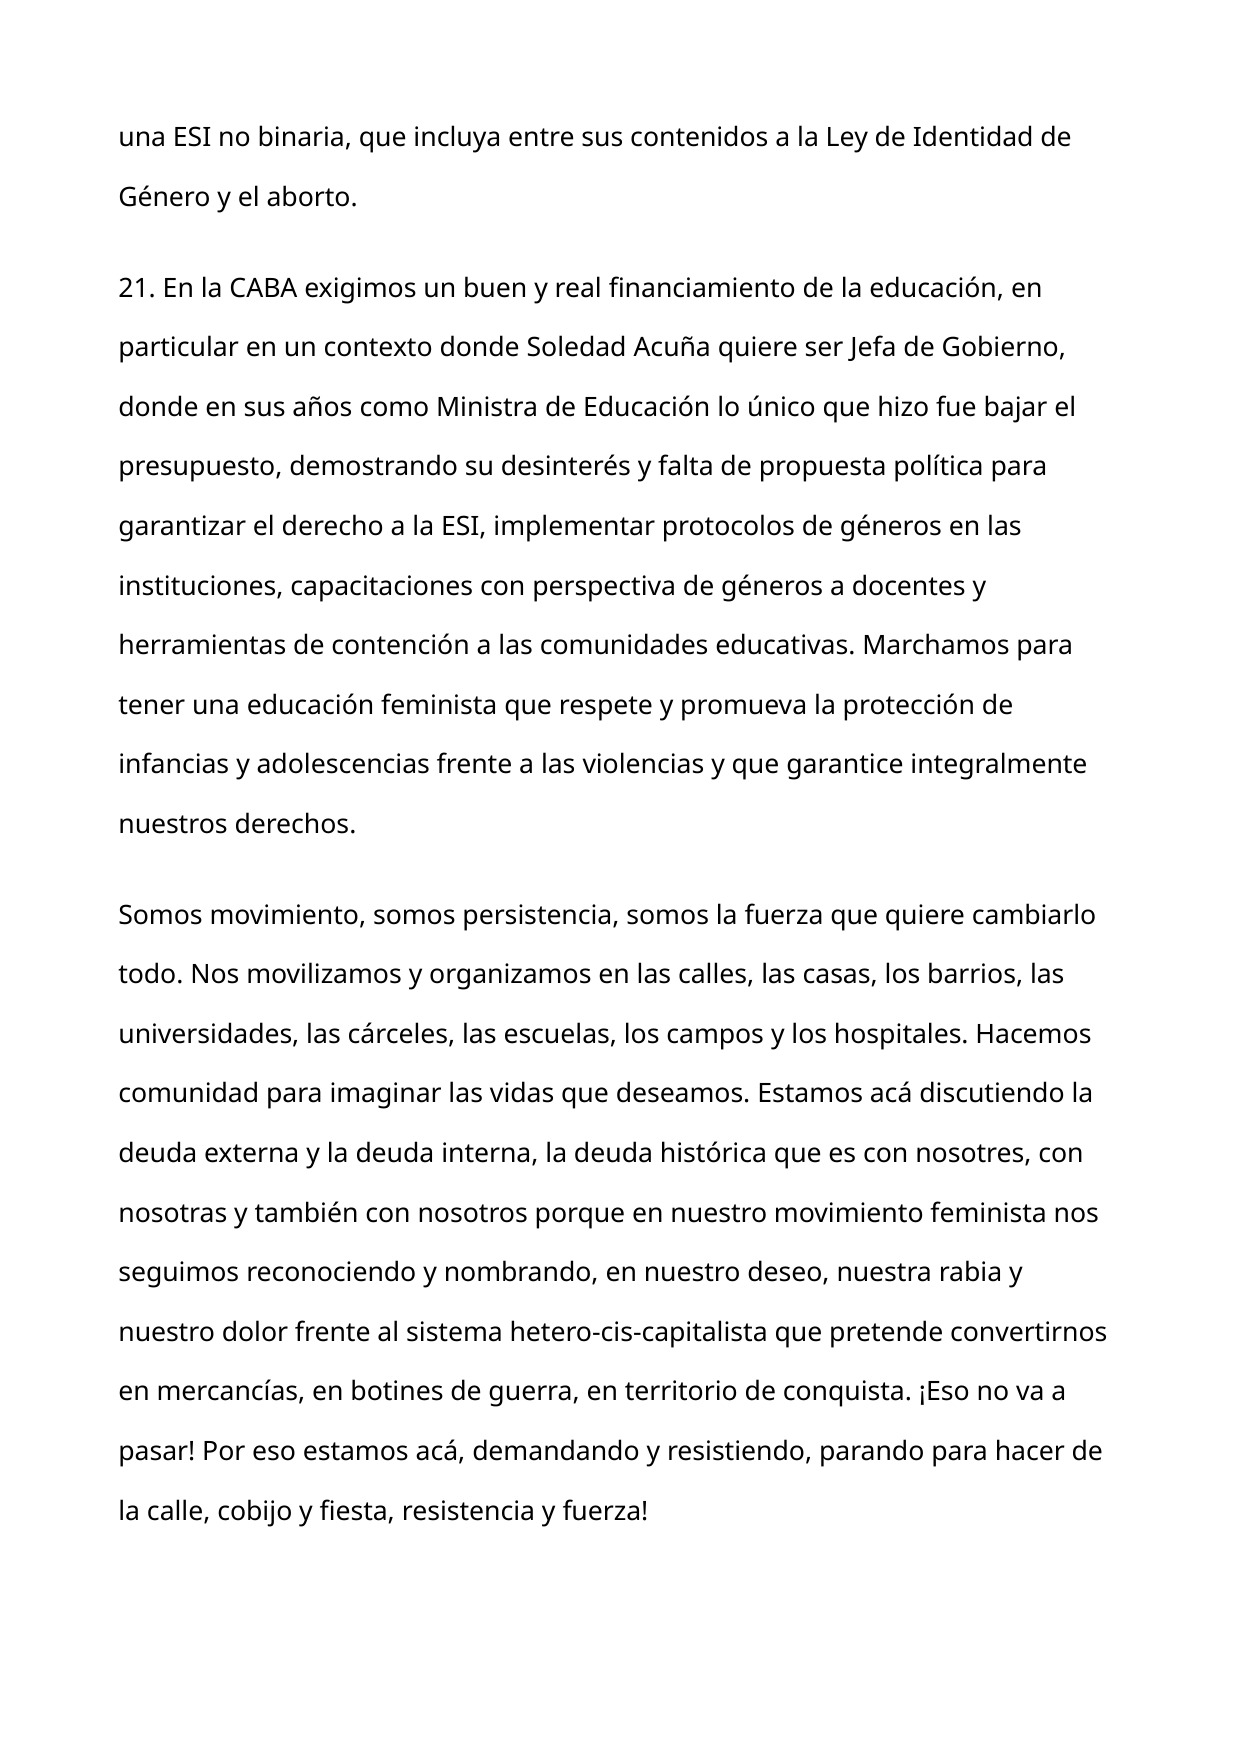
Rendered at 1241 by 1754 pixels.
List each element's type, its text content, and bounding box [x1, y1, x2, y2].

text una ESI no binaria, que incluya entre sus contenidos a la Ley de Identidad de Género y el aborto. [118, 118, 1122, 214]
text Somos movimiento, somos persistencia, somos la fuerza que quiere cambiarlo todo. Nos movilizamos y organizamos en las calles, las casas, los barrios, las universidades, las cárceles, las escuelas, los campos y los hospitales. Hacemos comunidad para imaginar las vidas que deseamos. Estamos acá discutiendo la deuda externa y la deuda interna, la deuda histórica que es con nosotres, con nosotras y también con nosotros porque en nuestro movimiento feminista nos seguimos reconociendo y nombrando, en nuestro deseo, nuestra rabia y nuestro dolor frente al sistema hetero-cis-capitalista que pretende convertirnos en mercancías, en botines de guerra, en territorio de conquista. ¡Eso no va a pasar! Por eso estamos acá, demandando y resistiendo, parando para hacer de la calle, cobijo y fiesta, resistencia y fuerza! [118, 896, 1122, 1528]
text 21. En la CABA exigimos un buen y real financiamiento de la educación, en particular en un contexto donde Soledad Acuña quiere ser Jefa de Gobierno, donde en sus años como Ministra de Educación lo único que hizo fue bajar el presupuesto, demostrando su desinterés y falta de propuesta política para garantizar el derecho a la ESI, implementar protocolos de géneros en las instituciones, capacitaciones con perspectiva de géneros a docentes y herramientas de contención a las comunidades educativas. Marchamos para tener una educación feminista que respete y promueva la protección de infancias y adolescencias frente a las violencias y que garantice integralmente nuestros derechos. [118, 268, 1122, 841]
